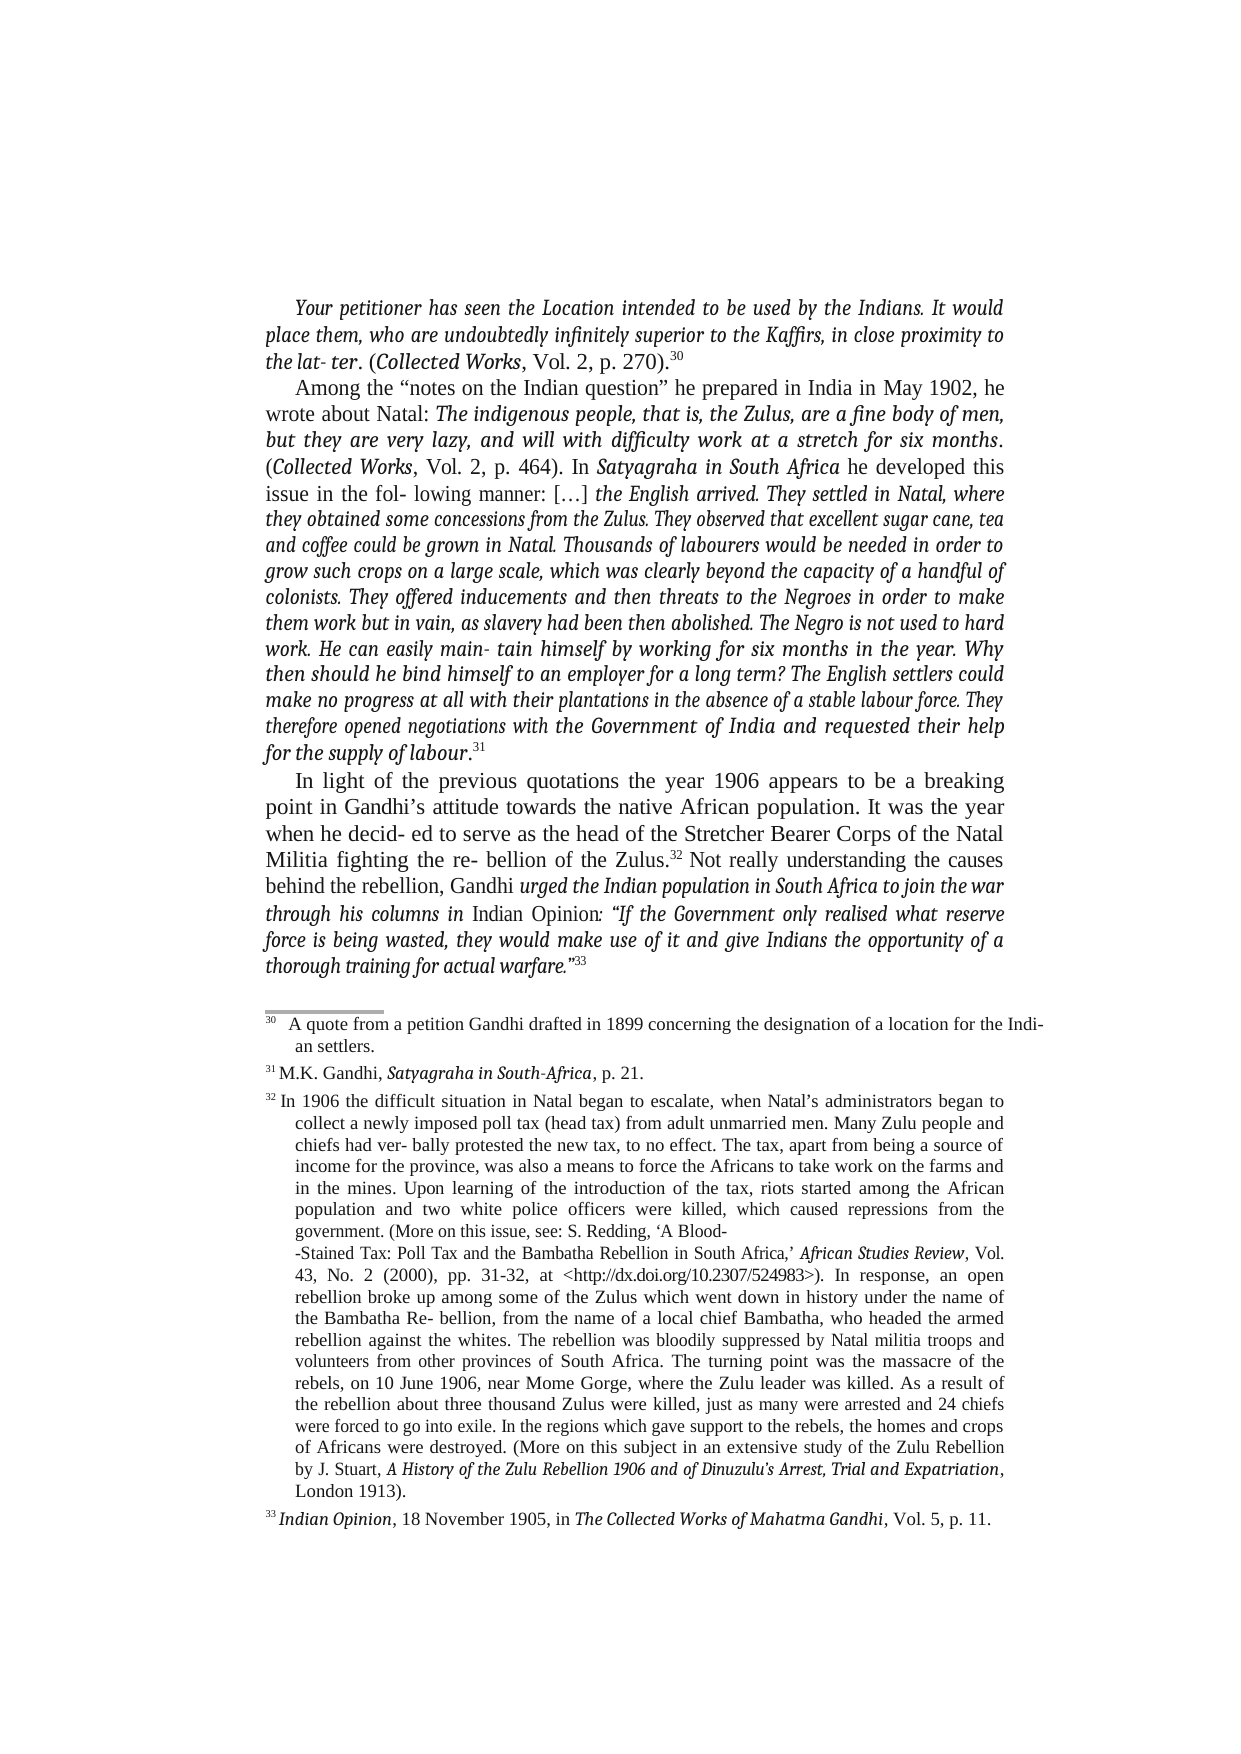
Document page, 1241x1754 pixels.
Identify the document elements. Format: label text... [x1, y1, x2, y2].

text 33 Indian Opinion, 18 November 1905, in The Collected Works of Mahatma Gandhi, Vol. 5, p. 11. [265, 1507, 1065, 1530]
text an settlers. [295, 1035, 1065, 1057]
text 32 In 1906 the difficult situation in Natal began to escalate, when Natal’s administrators began to collect a newly imposed poll tax (head tax) from adult unmarried men. Many Zulu people and chiefs had ver- bally protested the new tax, to no effect. The tax, apart from being a source of income for the province, was also a means to force the Africans to take work on the farms and in the mines. Upon learning of the introduction of the tax, riots started among the African population and two white police officers were killed, which caused repressions from the government. (More on this issue, see: S. Redding, ‘A Blood- [265, 1090, 1004, 1241]
text 30 A quote from a petition Gandhi drafted in 1899 concerning the designation of a location for the Indi- [265, 1006, 1065, 1035]
text -Stained Tax: Poll Tax and the Bambatha Rebellion in South Africa,’ African Studies Review, Vol. 43, No. 2 (2000), pp. 31-32, at <http://dx.doi.org/10.2307/524983>). In response, an open rebellion broke up among some of the Zulus which went down in history under the name of the Bambatha Re- bellion, from the name of a local chief Bambatha, who headed the armed rebellion against the whites. The rebellion was bloodily suppressed by Natal militia troops and volunteers from other provinces of South Africa. The turning point was the massacre of the rebels, on 10 June 1906, near Mome Gorge, where the Zulu leader was killed. As a result of the rebellion about three thousand Zulus were killed, just as many were arrested and 24 chiefs were forced to go into exile. In the regions which gave support to the rebels, the homes and crops of Africans were destroyed. (More on this subject in an extensive study of the Zulu Rebellion by J. Stuart, A History of the Zulu Rebellion 1906 and of Dinuzulu’s Arrest, Trial and Expatriation, London 1913). [295, 1242, 1004, 1502]
text In light of the previous quotations the year 1906 appears to be a breaking point in Gandhi’s attitude towards the native African population. It was the year when he decid- ed to serve as the head of the Stretcher Bearer Corps of the Natal Militia fighting the re- bellion of the Zulus.32 Not really understanding the causes behind the rebellion, Gandhi urged the Indian population in South Africa to join the war through his columns in Indian Opinion: “If the Government only realised what reserve force is being wasted, they would make use of it and give Indians the opportunity of a thorough training for actual warfare.”33 [265, 767, 1004, 980]
text 31 M.K. Gandhi, Satyagraha in South-Africa, p. 21. [265, 1062, 1065, 1084]
text Your petitioner has seen the Location intended to be used by the Indians. It would place them, who are undoubtedly infinitely superior to the Kaffirs, in close proximity to the lat- ter. (Collected Works, Vol. 2, p. 270).30 [265, 295, 1004, 375]
text Among the “notes on the Indian question” he prepared in India in May 1902, he wrote about Natal: The indigenous people, that is, the Zulus, are a fine body of men, but they are very lazy, and will with difficulty work at a stretch for six months. (Collected Works, Vol. 2, p. 464). In Satyagraha in South Africa he developed this issue in the fol- lowing manner: […] the English arrived. They settled in Natal, where they obtained some concessions from the Zulus. They observed that excellent sugar cane, tea and coffee could be grown in Natal. Thousands of labourers would be needed in order to grow such crops on a large scale, which was clearly beyond the capacity of a handful of colonists. They offered inducements and then threats to the Negroes in order to make them work but in vain, as slavery had been then abolished. The Negro is not used to hard work. He can easily main- tain himself by working for six months in the year. Why then should he bind himself to an employer for a long term? The English settlers could make no progress at all with their plantations in the absence of a stable labour force. They therefore opened negotiations with the Government of India and requested their help for the supply of labour.31 [265, 375, 1005, 766]
